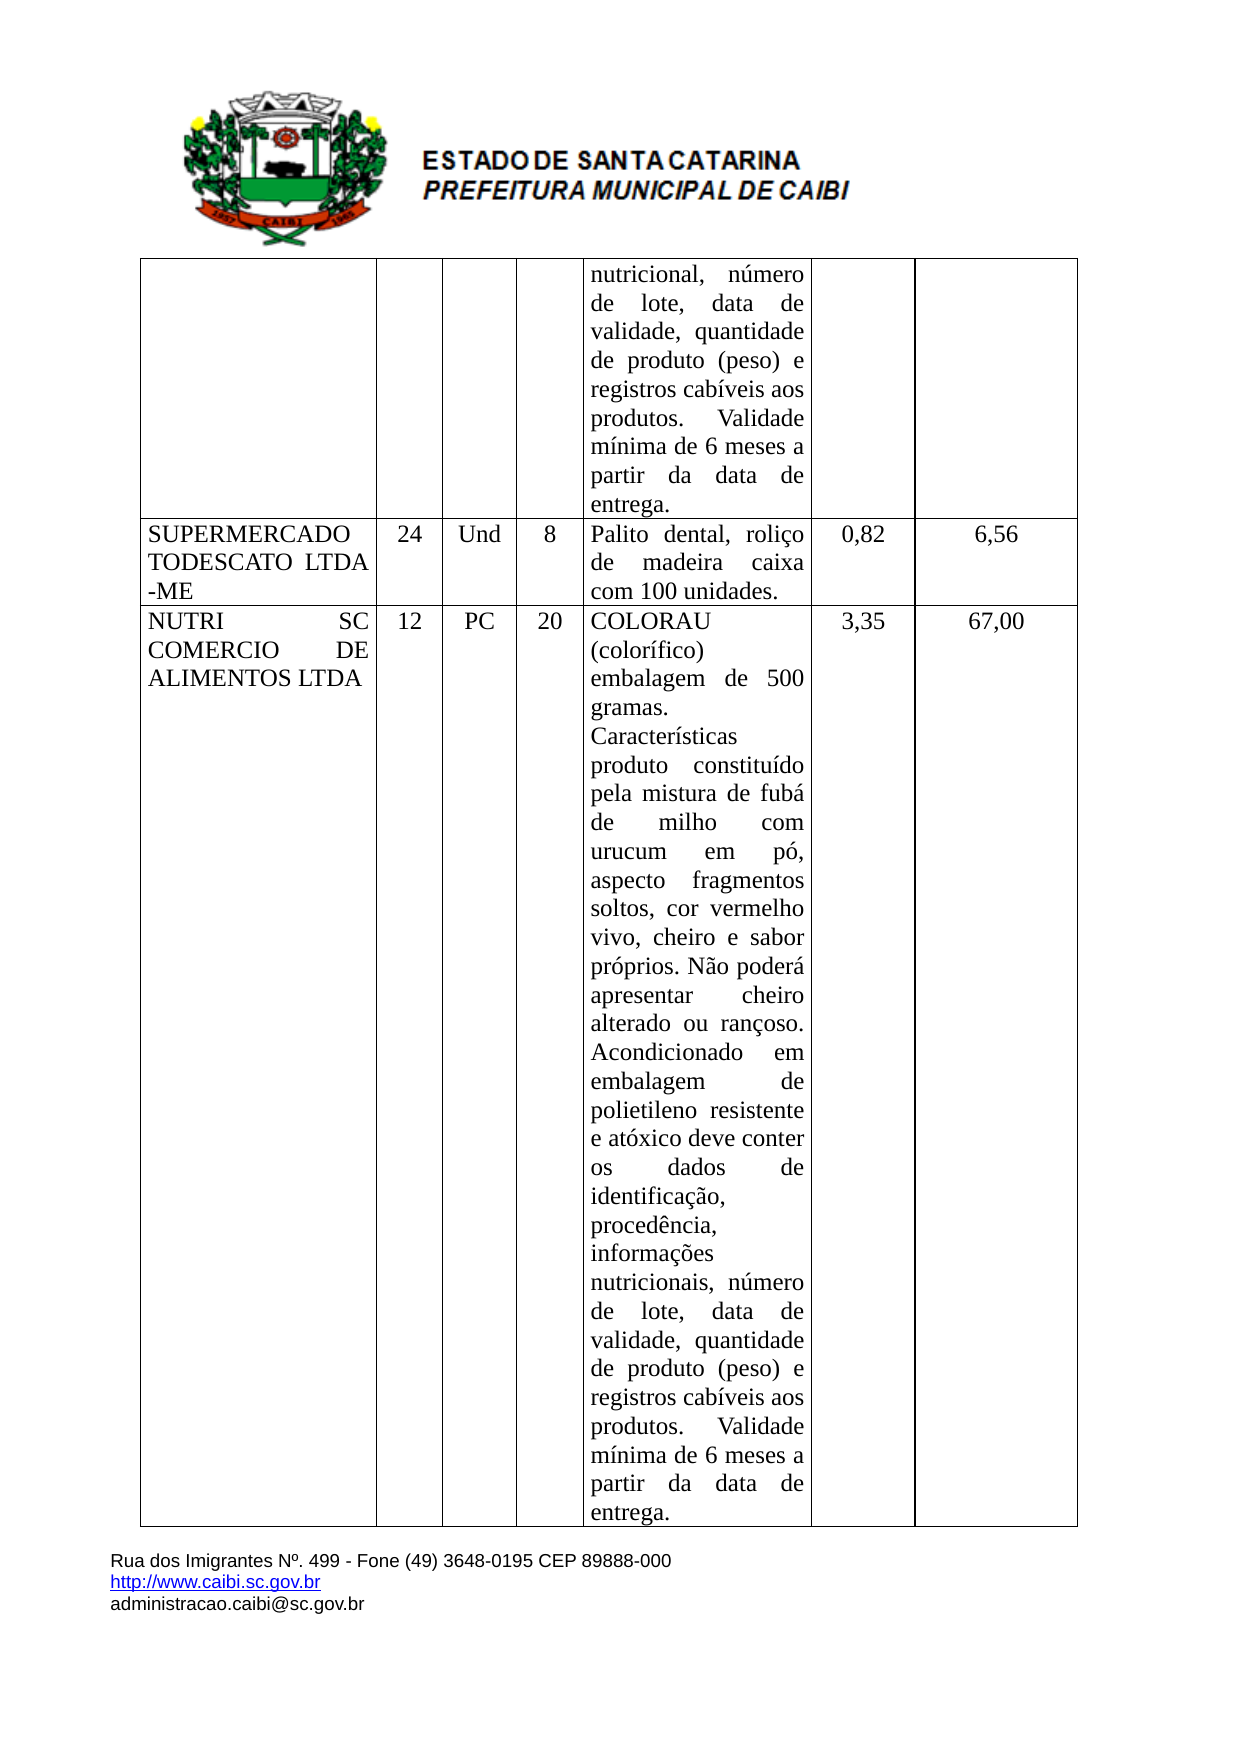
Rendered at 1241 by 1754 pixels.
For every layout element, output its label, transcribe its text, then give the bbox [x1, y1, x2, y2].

table_cell 6,56 [916, 519, 1077, 605]
table_cell [812, 259, 914, 518]
table_cell 12 [377, 606, 442, 1526]
table_cell 3,35 [812, 606, 914, 1526]
table_cell 8 [517, 519, 583, 605]
table_cell 20 [517, 606, 583, 1526]
table_cell PC [443, 606, 516, 1526]
table_cell [377, 259, 442, 518]
table_cell 0,82 [812, 519, 914, 605]
table_cell 24 [377, 519, 442, 605]
table_cell [517, 259, 583, 518]
table_cell [141, 259, 376, 518]
table_cell Und [443, 519, 516, 605]
table_cell [916, 259, 1077, 518]
table_cell SUPERMERCADO TODESCATO LTDA -ME [141, 519, 376, 605]
table_cell 67,00 [916, 606, 1077, 1526]
table_cell nutricional, número de lote, data de validade, quantidade de produto (peso) e registros cabíveis aos produtos. Validade mínima de 6 meses a partir da data de entrega. [584, 259, 811, 518]
table_cell NUTRI SC COMERCIO DE ALIMENTOS LTDA [141, 606, 376, 1526]
table_cell Palito dental, roliço de madeira caixa com 100 unidades. [584, 519, 811, 605]
table_cell [443, 259, 516, 518]
table_cell COLORAU (colorífico) embalagem de 500 gramas. Características produto constituído pela mistura de fubá de milho com urucum em pó, aspecto fragmentos soltos, cor vermelho vivo, cheiro e sabor próprios. Não poderá apresentar cheiro alterado ou rançoso. Acondicionado em embalagem de polietileno resistente e atóxico deve conter os dados de identificação, procedência, informações nutricionais, número de lote, data de validade, quantidade de produto (peso) e registros cabíveis aos produtos. Validade mínima de 6 meses a partir da data de entrega. [584, 606, 811, 1526]
